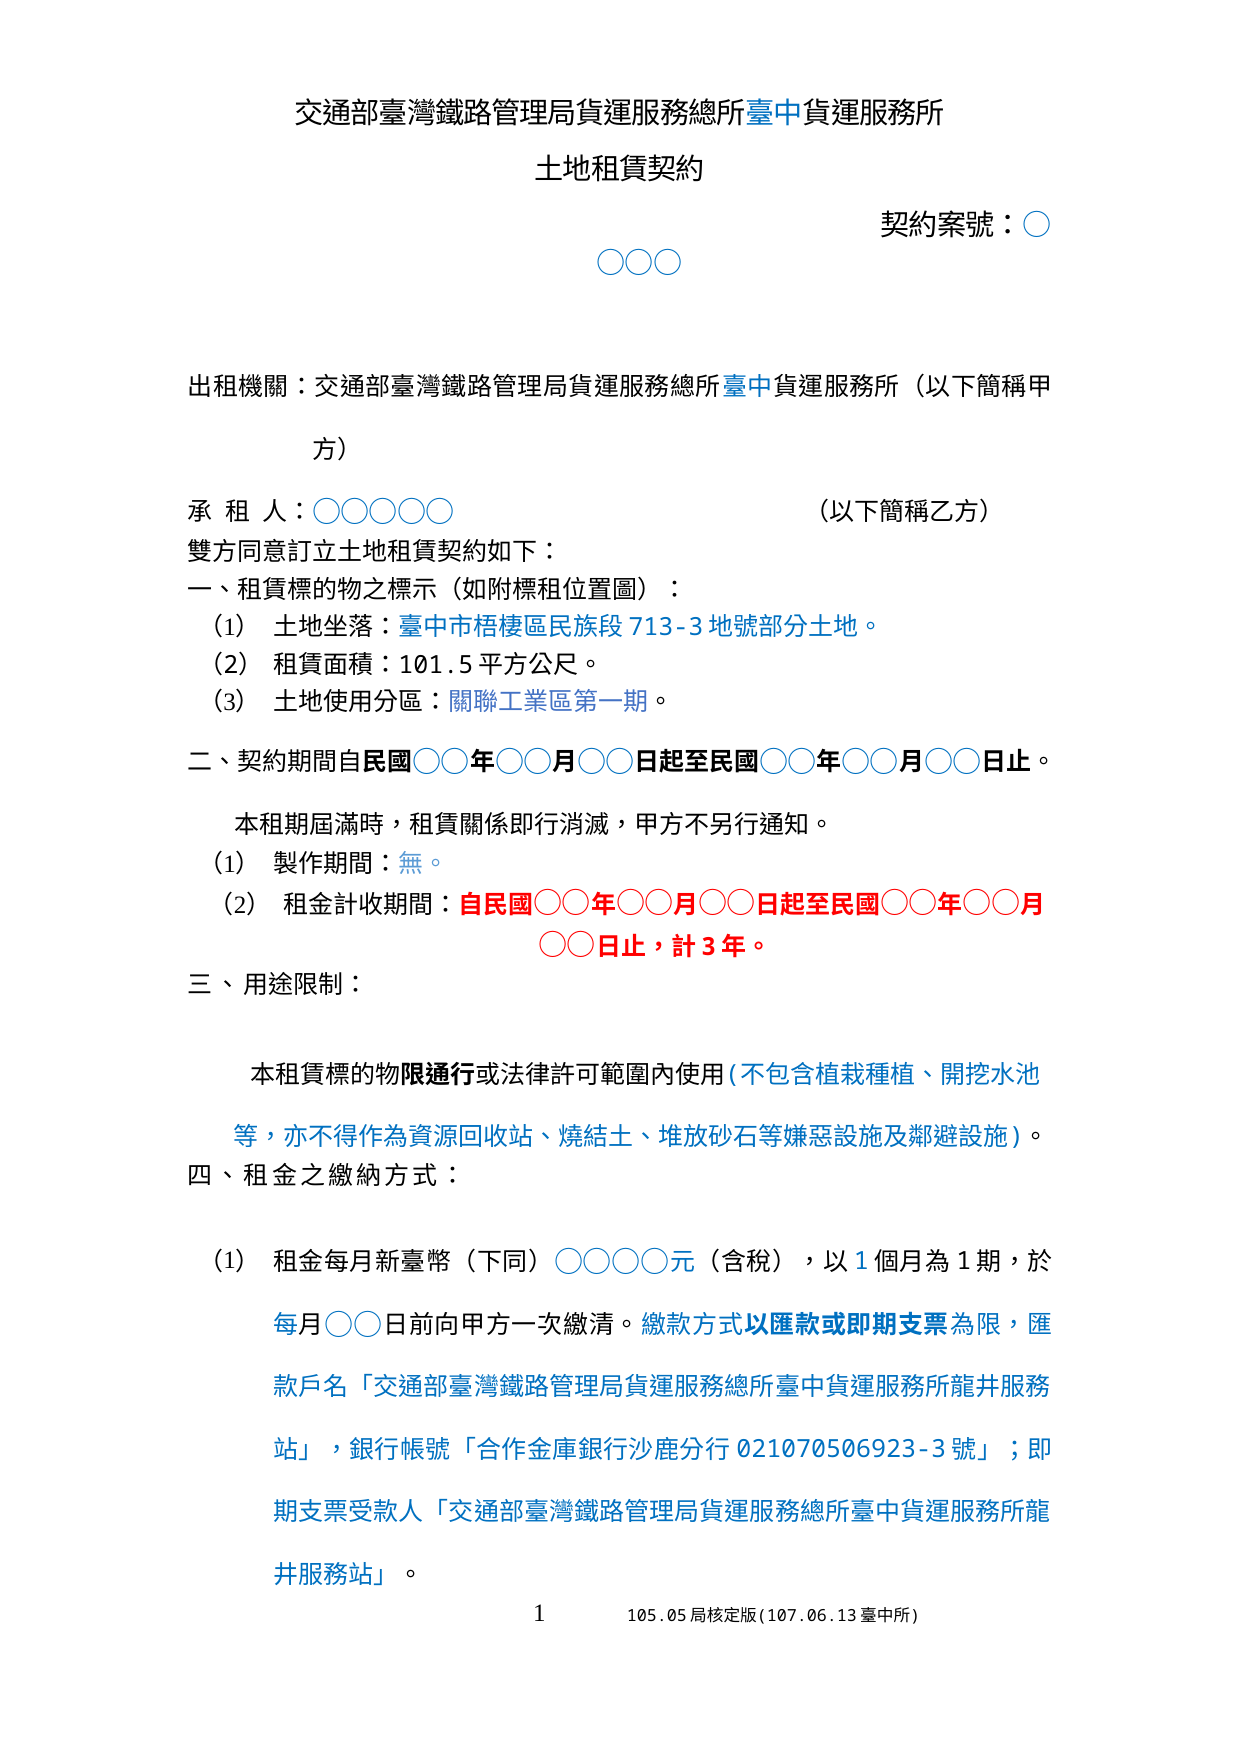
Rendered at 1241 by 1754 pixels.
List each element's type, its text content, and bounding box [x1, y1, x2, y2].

list 土地使用分區：關聯工業區第一期。 [198, 681, 1047, 718]
text 一、租賃標的物之標示（如附標租位置圖）： [187, 568, 1047, 606]
text 土地租賃契約 [187, 149, 1053, 187]
text 雙方同意訂立土地租賃契約如下： [187, 531, 1047, 568]
list 製作期間：無。 [198, 843, 1047, 879]
text 承 租 人：○○○○○ （以下簡稱乙方） [187, 468, 1053, 531]
list 租金計收期間：自民國○○年○○月○○日起至民國○○年○○月○○日止，計3年。 [208, 879, 1047, 964]
text 二、契約期間自民國○○年○○月○○日起至民國○○年○○月○○日止。本租期屆滿時，租賃關係即行消滅，甲方不另行通知。 [187, 718, 1053, 843]
text 四、租金之繳納方式： [187, 1156, 1053, 1192]
text 出租機關：交通部臺灣鐵路管理局貨運服務總所臺中貨運服務所（以下簡稱甲方） [187, 343, 1053, 468]
text 本租賃標的物限通行或法律許可範圍內使用(不包含植栽種植、開挖水池等，亦不得作為資源回收站、燒結土、堆放砂石等嫌惡設施及鄰避設施)。 [234, 1031, 1053, 1156]
list 租金每月新臺幣（下同）○○○○元（含稅），以1個月為1期，於每月○○日前向甲方一次繳清。繳款方式以匯款或即期支票為限，匯款戶名「交通部臺灣鐵路管理局貨運服務總所臺中貨運服務所龍井服務站」，銀行帳號「合作金庫銀行沙鹿分行021070506923-3號」；即期支票受款人「交通部臺灣鐵路管理局貨運服務總所臺中貨運服務所龍井服務站」。 [198, 1218, 1053, 1593]
text 契約案號：○○○○ [187, 206, 1053, 281]
list 土地坐落：臺中市梧棲區民族段713-3地號部分土地。 [198, 606, 1047, 643]
text 交通部臺灣鐵路管理局貨運服務總所臺中貨運服務所 [187, 93, 1053, 131]
list 租賃面積：101.5平方公尺。 [198, 643, 1047, 681]
text 三、用途限制： [187, 964, 1053, 1000]
